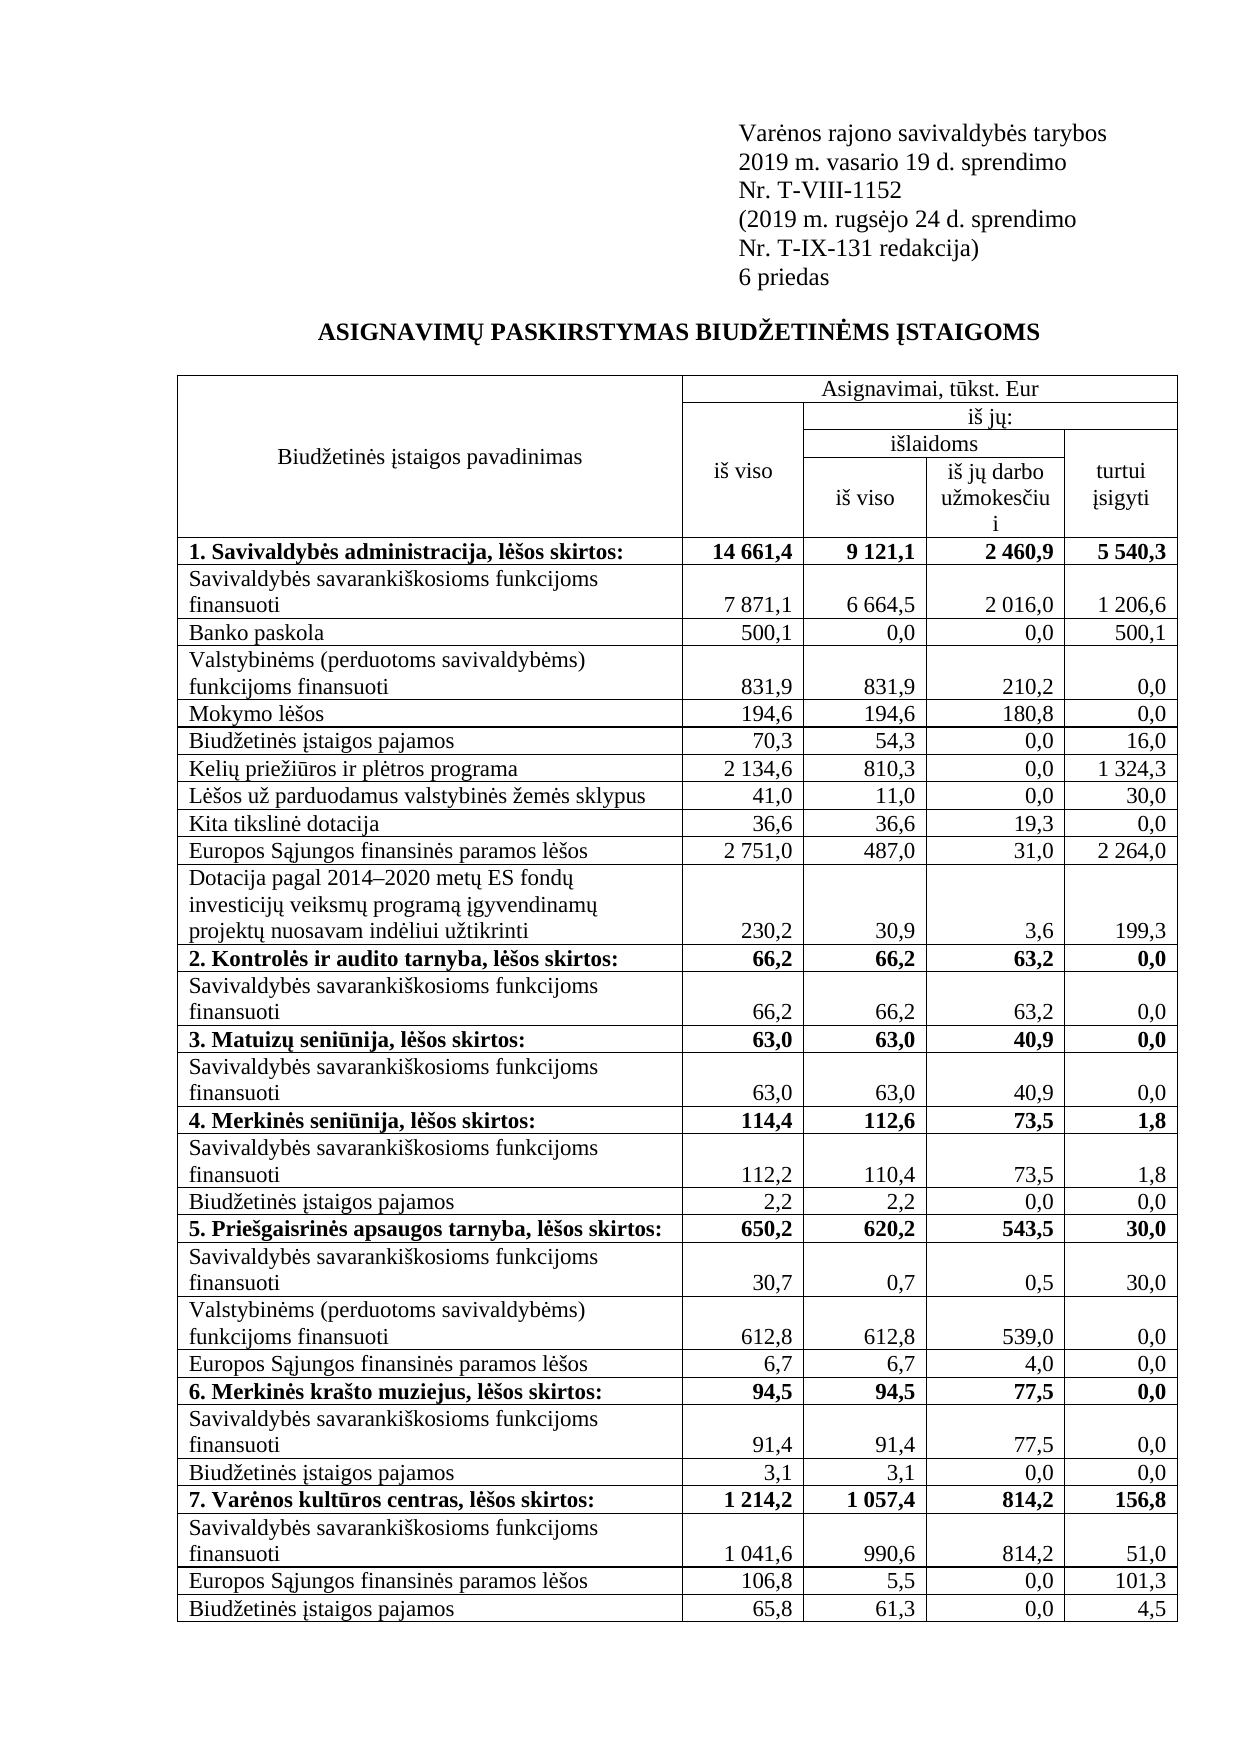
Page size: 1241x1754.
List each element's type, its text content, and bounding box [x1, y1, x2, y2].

table_cell 500,1 [683, 619, 803, 645]
table_cell 4,5 [1065, 1595, 1177, 1621]
table_cell Kelių priežiūros ir plėtros programa [178, 755, 682, 781]
table_cell 54,3 [804, 728, 926, 754]
table_cell 110,4 [804, 1134, 926, 1187]
table_cell 30,9 [804, 865, 926, 943]
table_cell 63,0 [804, 1026, 926, 1052]
table_cell 63,0 [683, 1026, 803, 1052]
text Varėnos rajono savivaldybės tarybos [738, 118, 1181, 147]
table_cell Savivaldybės savarankiškosioms funkcijoms finansuoti [178, 1243, 682, 1296]
table_cell 0,0 [1065, 810, 1177, 836]
table_cell 112,2 [683, 1134, 803, 1187]
table_cell 94,5 [804, 1378, 926, 1404]
table_cell 2 264,0 [1065, 837, 1177, 863]
table_cell Europos Sąjungos finansinės paramos lėšos [178, 837, 682, 863]
table_cell 5. Priešgaisrinės apsaugos tarnyba, lėšos skirtos: [178, 1215, 682, 1242]
table_cell 2 460,9 [927, 538, 1064, 564]
table_cell 5 540,3 [1065, 538, 1177, 564]
table_cell 6. Merkinės krašto muziejus, lėšos skirtos: [178, 1378, 682, 1404]
table_cell 106,8 [683, 1568, 803, 1594]
table_cell Kita tikslinė dotacija [178, 810, 682, 836]
table_cell 36,6 [804, 810, 926, 836]
table_cell Biudžetinės įstaigos pajamos [178, 1188, 682, 1214]
table_cell 66,2 [683, 945, 803, 971]
table_cell 31,0 [927, 837, 1064, 863]
table_cell 40,9 [927, 1026, 1064, 1052]
table_cell 199,3 [1065, 865, 1177, 943]
table_cell 612,8 [683, 1297, 803, 1349]
table_cell Biudžetinės įstaigos pajamos [178, 1595, 682, 1621]
table_cell 814,2 [927, 1514, 1064, 1566]
table_cell 831,9 [804, 646, 926, 699]
table_cell 1 057,4 [804, 1486, 926, 1513]
table_cell 0,0 [1065, 646, 1177, 699]
table_cell Savivaldybės savarankiškosioms funkcijoms finansuoti [178, 1053, 682, 1106]
table_cell Savivaldybės savarankiškosioms funkcijoms finansuoti [178, 1514, 682, 1566]
table_cell 4,0 [927, 1350, 1064, 1377]
table_cell 194,6 [683, 700, 803, 726]
table_cell 0,0 [927, 755, 1064, 781]
table_cell 1 324,3 [1065, 755, 1177, 781]
table_cell 70,3 [683, 728, 803, 754]
table_cell 2,2 [683, 1188, 803, 1214]
table_cell Dotacija pagal 2014–2020 metų ES fondų investicijų veiksmų programą įgyvendinamų projektų nuosavam indėliui užtikrinti [178, 865, 682, 943]
table_cell 66,2 [683, 972, 803, 1025]
table_cell Lėšos už parduodamus valstybinės žemės sklypus [178, 782, 682, 809]
table_cell Biudžetinės įstaigos pajamos [178, 1459, 682, 1485]
table_cell 114,4 [683, 1107, 803, 1133]
table_cell 3,1 [804, 1459, 926, 1485]
text Nr. T-VIII-1152 [738, 176, 1181, 204]
table_cell 4. Merkinės seniūnija, lėšos skirtos: [178, 1107, 682, 1133]
table_cell 65,8 [683, 1595, 803, 1621]
table_cell Banko paskola [178, 619, 682, 645]
table_cell 112,6 [804, 1107, 926, 1133]
table_cell 6 664,5 [804, 565, 926, 618]
table_cell Savivaldybės savarankiškosioms funkcijoms finansuoti [178, 565, 682, 618]
table_header Asignavimai, tūkst. Eur [683, 376, 1177, 402]
table_cell 6,7 [804, 1350, 926, 1377]
table_cell iš jų: [804, 403, 1177, 429]
table_cell 30,0 [1065, 1243, 1177, 1296]
table_cell 3,1 [683, 1459, 803, 1485]
table_cell 0,0 [927, 1459, 1064, 1485]
table_cell 36,6 [683, 810, 803, 836]
table_cell 210,2 [927, 646, 1064, 699]
table_cell 2 016,0 [927, 565, 1064, 618]
table_cell 814,2 [927, 1486, 1064, 1513]
table_cell iš viso [804, 458, 926, 537]
table_cell 612,8 [804, 1297, 926, 1349]
table_cell 0,0 [1065, 972, 1177, 1025]
table_cell 2 751,0 [683, 837, 803, 863]
table_cell 66,2 [804, 972, 926, 1025]
table_cell 3. Matuizų seniūnija, lėšos skirtos: [178, 1026, 682, 1052]
table_cell 30,0 [1065, 782, 1177, 809]
table_cell turtui įsigyti [1065, 430, 1177, 537]
table_cell 990,6 [804, 1514, 926, 1566]
table_cell 0,0 [1065, 700, 1177, 726]
table_cell 11,0 [804, 782, 926, 809]
table_cell 0,5 [927, 1243, 1064, 1296]
table_cell Mokymo lėšos [178, 700, 682, 726]
table_cell 7. Varėnos kultūros centras, lėšos skirtos: [178, 1486, 682, 1513]
table_cell 73,5 [927, 1134, 1064, 1187]
table_cell 61,3 [804, 1595, 926, 1621]
text 6 priedas [738, 262, 1181, 291]
table_cell Biudžetinės įstaigos pajamos [178, 728, 682, 754]
table_cell 66,2 [804, 945, 926, 971]
table_cell 230,2 [683, 865, 803, 943]
table_cell 1,8 [1065, 1107, 1177, 1133]
table_cell 810,3 [804, 755, 926, 781]
table_cell 0,0 [1065, 1297, 1177, 1349]
table_cell 30,7 [683, 1243, 803, 1296]
table_cell 63,2 [927, 945, 1064, 971]
table_cell 14 661,4 [683, 538, 803, 564]
table_cell 0,0 [927, 1568, 1064, 1594]
text ASIGNAVIMŲ PASKIRSTYMAS BIUDŽETINĖMS ĮSTAIGOMS [177, 317, 1181, 346]
table_cell 101,3 [1065, 1568, 1177, 1594]
table_cell 543,5 [927, 1215, 1064, 1242]
table_cell 9 121,1 [804, 538, 926, 564]
table_cell 6,7 [683, 1350, 803, 1377]
table_cell 16,0 [1065, 728, 1177, 754]
table_cell 487,0 [804, 837, 926, 863]
table_cell 94,5 [683, 1378, 803, 1404]
table_cell 2. Kontrolės ir audito tarnyba, lėšos skirtos: [178, 945, 682, 971]
table_cell 0,0 [1065, 1026, 1177, 1052]
table_cell 650,2 [683, 1215, 803, 1242]
table_cell 63,0 [683, 1053, 803, 1106]
table_cell 1. Savivaldybės administracija, lėšos skirtos: [178, 538, 682, 564]
table_cell 1,8 [1065, 1134, 1177, 1187]
table_cell Valstybinėms (perduotoms savivaldybėms) funkcijoms finansuoti [178, 1297, 682, 1349]
table_cell išlaidoms [804, 430, 1064, 457]
table_header Biudžetinės įstaigos pavadinimas [178, 376, 682, 537]
table_cell 30,0 [1065, 1215, 1177, 1242]
table_cell Europos Sąjungos finansinės paramos lėšos [178, 1568, 682, 1594]
table_cell 1 206,6 [1065, 565, 1177, 618]
table_cell 180,8 [927, 700, 1064, 726]
text (2019 m. rugsėjo 24 d. sprendimo [738, 204, 1181, 233]
table_cell 1 041,6 [683, 1514, 803, 1566]
table_cell Savivaldybės savarankiškosioms funkcijoms finansuoti [178, 972, 682, 1025]
table_cell 0,0 [927, 728, 1064, 754]
table_cell 5,5 [804, 1568, 926, 1594]
table_cell 194,6 [804, 700, 926, 726]
table_cell 0,0 [1065, 1459, 1177, 1485]
table_cell iš viso [683, 403, 803, 537]
table_cell 0,0 [927, 782, 1064, 809]
table_cell 0,0 [1065, 1188, 1177, 1214]
table_cell iš jų darbo užmokesčiui [927, 458, 1064, 537]
table_cell 2,2 [804, 1188, 926, 1214]
table_cell 63,0 [804, 1053, 926, 1106]
table_cell 539,0 [927, 1297, 1064, 1349]
table_cell 77,5 [927, 1378, 1064, 1404]
table_cell Valstybinėms (perduotoms savivaldybėms) funkcijoms finansuoti [178, 646, 682, 699]
table_cell 0,0 [1065, 1053, 1177, 1106]
table_cell 77,5 [927, 1405, 1064, 1458]
table_cell 63,2 [927, 972, 1064, 1025]
table_cell 73,5 [927, 1107, 1064, 1133]
table_cell 7 871,1 [683, 565, 803, 618]
table_cell Savivaldybės savarankiškosioms funkcijoms finansuoti [178, 1405, 682, 1458]
table_cell 91,4 [683, 1405, 803, 1458]
table_cell 620,2 [804, 1215, 926, 1242]
table_cell 3,6 [927, 865, 1064, 943]
table_cell 0,0 [804, 619, 926, 645]
table_cell Savivaldybės savarankiškosioms funkcijoms finansuoti [178, 1134, 682, 1187]
table_cell 500,1 [1065, 619, 1177, 645]
table_cell 156,8 [1065, 1486, 1177, 1513]
table_cell 2 134,6 [683, 755, 803, 781]
table_cell 0,0 [927, 1188, 1064, 1214]
table_cell 0,0 [927, 619, 1064, 645]
table_cell 91,4 [804, 1405, 926, 1458]
table_cell 0,0 [1065, 1378, 1177, 1404]
table_cell 831,9 [683, 646, 803, 699]
table_cell Europos Sąjungos finansinės paramos lėšos [178, 1350, 682, 1377]
table_cell 0,0 [927, 1595, 1064, 1621]
table_cell 1 214,2 [683, 1486, 803, 1513]
text 2019 m. vasario 19 d. sprendimo [738, 147, 1181, 176]
table_cell 19,3 [927, 810, 1064, 836]
text Nr. T-IX-131 redakcija) [738, 233, 1181, 262]
table_cell 0,0 [1065, 1350, 1177, 1377]
table_cell 51,0 [1065, 1514, 1177, 1566]
table_cell 0,0 [1065, 1405, 1177, 1458]
table_cell 41,0 [683, 782, 803, 809]
table_cell 0,7 [804, 1243, 926, 1296]
table_cell 0,0 [1065, 945, 1177, 971]
table_cell 40,9 [927, 1053, 1064, 1106]
